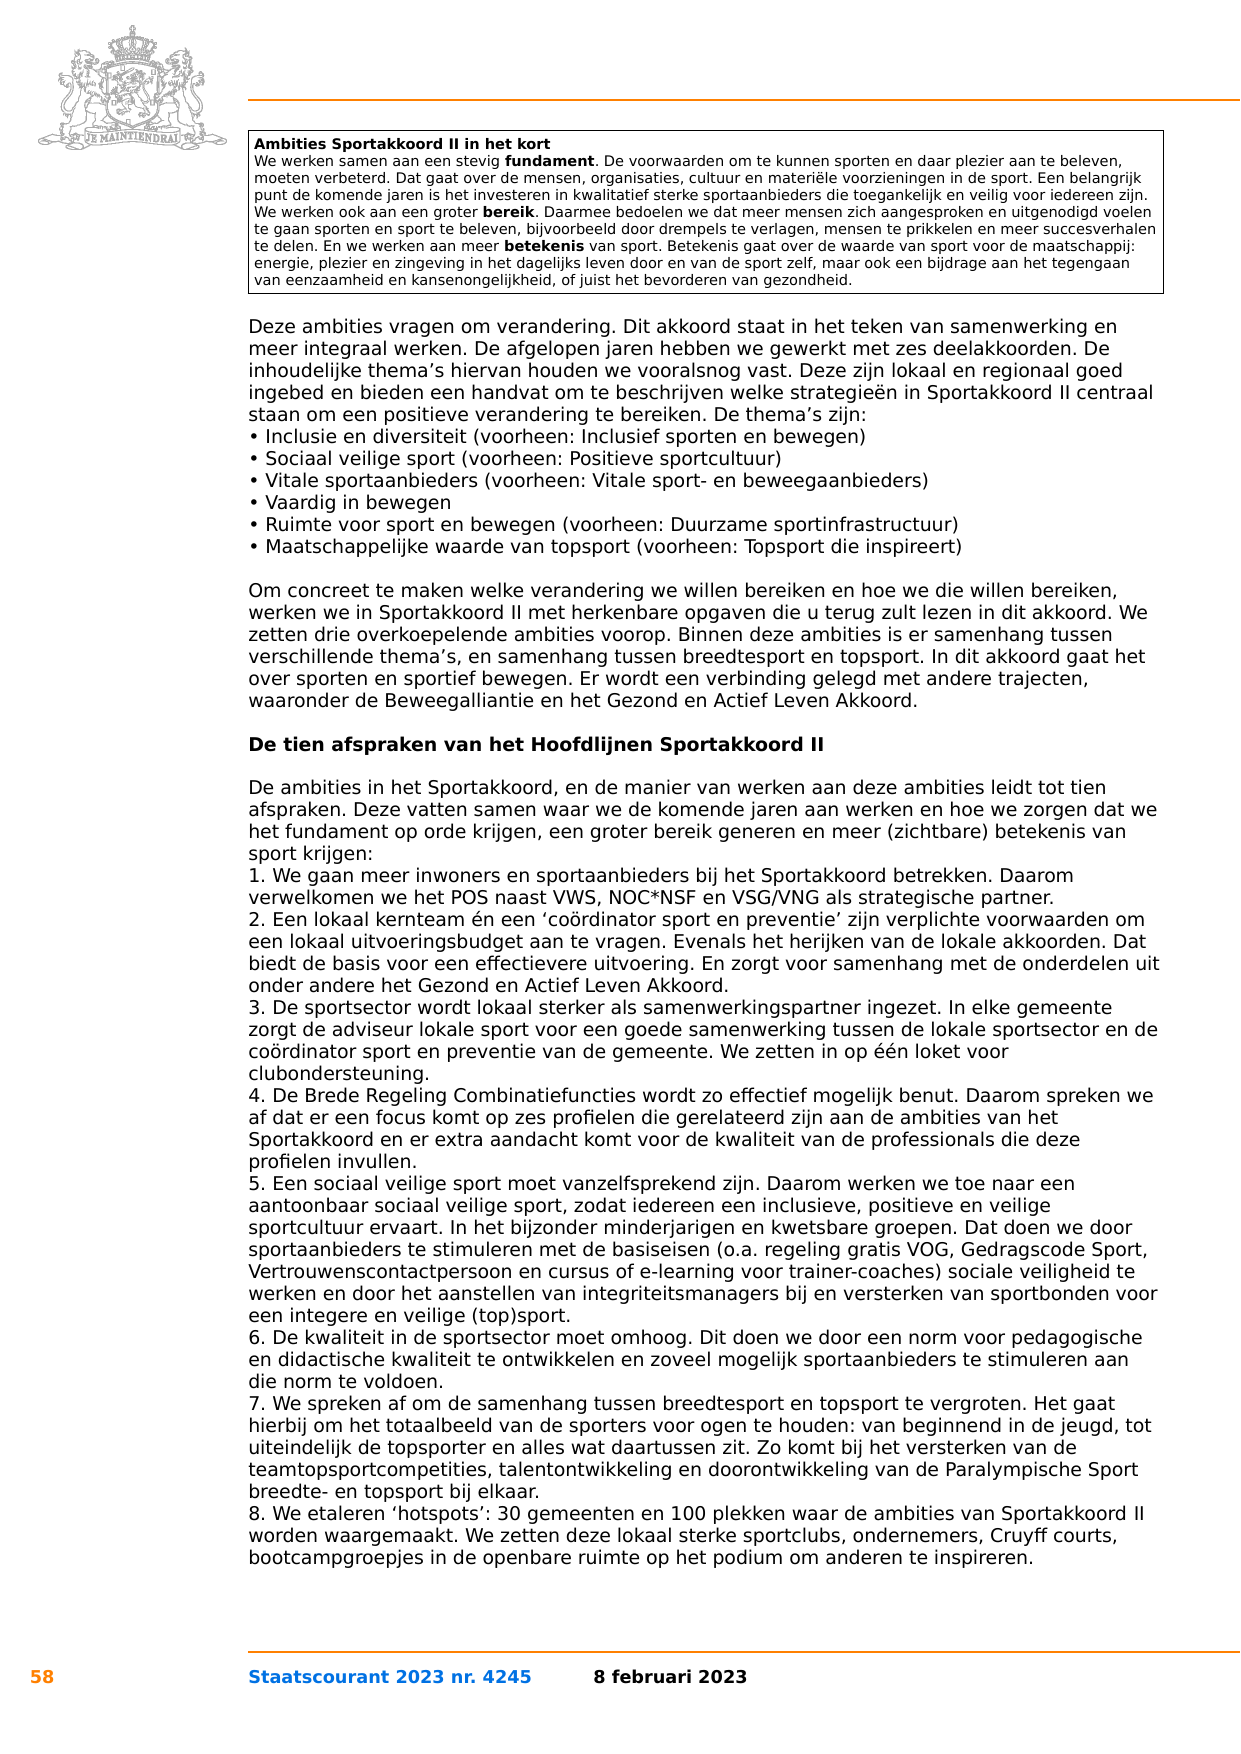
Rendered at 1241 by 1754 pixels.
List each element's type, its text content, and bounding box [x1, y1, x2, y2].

text • Sociaal veilige sport (voorheen: Positieve sportcultuur) [248, 448, 1163, 470]
text • Maatschappelijke waarde van topsport (voorheen: Topsport die inspireert) [248, 536, 1163, 558]
text • Ruimte voor sport en bewegen (voorheen: Duurzame sportinfrastructuur) [248, 514, 1163, 536]
text 7. We spreken af om de samenhang tussen breedtesport en topsport te vergroten. Het gaat hierbij om het totaalbeeld van de sporters voor ogen te houden: van beginnend in de jeugd, tot uiteindelijk de topsporter en alles wat daartussen zit. Zo komt bij het versterken van de teamtopsportcompetities, talentontwikkeling en doorontwikkeling van de Paralympische Sport breedte- en topsport bij elkaar. [248, 1393, 1163, 1503]
picture [38, 25, 227, 150]
text De ambities in het Sportakkoord, en de manier van werken aan deze ambities leidt tot tien afspraken. Deze vatten samen waar we de komende jaren aan werken en hoe we zorgen dat we het fundament op orde krijgen, een groter bereik generen en meer (zichtbare) betekenis van sport krijgen: [248, 777, 1163, 865]
text 2. Een lokaal kernteam én een ‘coördinator sport en preventie’ zijn verplichte voorwaarden om een lokaal uitvoeringsbudget aan te vragen. Evenals het herijken van de lokale akkoorden. Dat biedt de basis voor een effectievere uitvoering. En zorgt voor samenhang met de onderdelen uit onder andere het Gezond en Actief Leven Akkoord. [248, 909, 1163, 997]
subtitle De tien afspraken van het Hoofdlijnen Sportakkoord II [248, 733, 1163, 755]
text Om concreet te maken welke verandering we willen bereiken en hoe we die willen bereiken, werken we in Sportakkoord II met herkenbare opgaven die u terug zult lezen in dit akkoord. We zetten drie overkoepelende ambities voorop. Binnen deze ambities is er samenhang tussen verschillende thema’s, en samenhang tussen breedtesport en topsport. In dit akkoord gaat het over sporten en sportief bewegen. Er wordt een verbinding gelegd met andere trajecten, waaronder de Beweegalliantie en het Gezond en Actief Leven Akkoord. [248, 580, 1163, 712]
text 8. We etaleren ‘hotspots’: 30 gemeenten en 100 plekken waar de ambities van Sportakkoord II worden waargemaakt. We zetten deze lokaal sterke sportclubs, ondernemers, Cruyff courts, bootcampgroepjes in de openbare ruimte op het podium om anderen te inspireren. [248, 1503, 1163, 1568]
text • Inclusie en diversiteit (voorheen: Inclusief sporten en bewegen) [248, 426, 1163, 448]
text 4. De Brede Regeling Combinatiefuncties wordt zo effectief mogelijk benut. Daarom spreken we af dat er een focus komt op zes profielen die gerelateerd zijn aan de ambities van het Sportakkoord en er extra aandacht komt voor de kwaliteit van de professionals die deze profielen invullen. [248, 1085, 1163, 1173]
table_header Ambities Sportakkoord II in het kort We werken samen aan een stevig fundament. De voorwaarden om te kunnen sporten en daar plezier aan te beleven, moeten verbeterd. Dat gaat over de mensen, organisaties, cultuur en materiële voorzieningen in de sport. Een belangrijk punt de komende jaren is het investeren in kwalitatief sterke sportaanbieders die toegankelijk en veilig voor iedereen zijn. We werken ook aan een groter bereik. Daarmee bedoelen we dat meer mensen zich aangesproken en uitgenodigd voelen te gaan sporten en sport te beleven, bijvoorbeeld door drempels te verlagen, mensen te prikkelen en meer succesverhalen te delen. En we werken aan meer betekenis van sport. Betekenis gaat over de waarde van sport voor de maatschappij: energie, plezier en zingeving in het dagelijks leven door en van de sport zelf, maar ook een bijdrage aan het tegengaan van eenzaamheid en kansenongelijkheid, of juist het bevorderen van gezondheid. [249, 131, 1163, 293]
text 5. Een sociaal veilige sport moet vanzelfsprekend zijn. Daarom werken we toe naar een aantoonbaar sociaal veilige sport, zodat iedereen een inclusieve, positieve en veilige sportcultuur ervaart. In het bijzonder minderjarigen en kwetsbare groepen. Dat doen we door sportaanbieders te stimuleren met de basiseisen (o.a. regeling gratis VOG, Gedragscode Sport, Vertrouwenscontactpersoon en cursus of e-learning voor trainer-coaches) sociale veiligheid te werken en door het aanstellen van integriteitsmanagers bij en versterken van sportbonden voor een integere en veilige (top)sport. [248, 1173, 1163, 1327]
text • Vaardig in bewegen [248, 492, 1163, 514]
text 1. We gaan meer inwoners en sportaanbieders bij het Sportakkoord betrekken. Daarom verwelkomen we het POS naast VWS, NOC*NSF en VSG/VNG als strategische partner. [248, 865, 1163, 909]
text • Vitale sportaanbieders (voorheen: Vitale sport- en beweegaanbieders) [248, 470, 1163, 492]
text 3. De sportsector wordt lokaal sterker als samenwerkingspartner ingezet. In elke gemeente zorgt de adviseur lokale sport voor een goede samenwerking tussen de lokale sportsector en de coördinator sport en preventie van de gemeente. We zetten in op één loket voor clubondersteuning. [248, 997, 1163, 1085]
text 6. De kwaliteit in de sportsector moet omhoog. Dit doen we door een norm voor pedagogische en didactische kwaliteit te ontwikkelen en zoveel mogelijk sportaanbieders te stimuleren aan die norm te voldoen. [248, 1327, 1163, 1393]
text Deze ambities vragen om verandering. Dit akkoord staat in het teken van samenwerking en meer integraal werken. De afgelopen jaren hebben we gewerkt met zes deelakkoorden. De inhoudelijke thema’s hiervan houden we vooralsnog vast. Deze zijn lokaal en regionaal goed ingebed en bieden een handvat om te beschrijven welke strategieën in Sportakkoord II centraal staan om een positieve verandering te bereiken. De thema’s zijn: [248, 316, 1163, 426]
